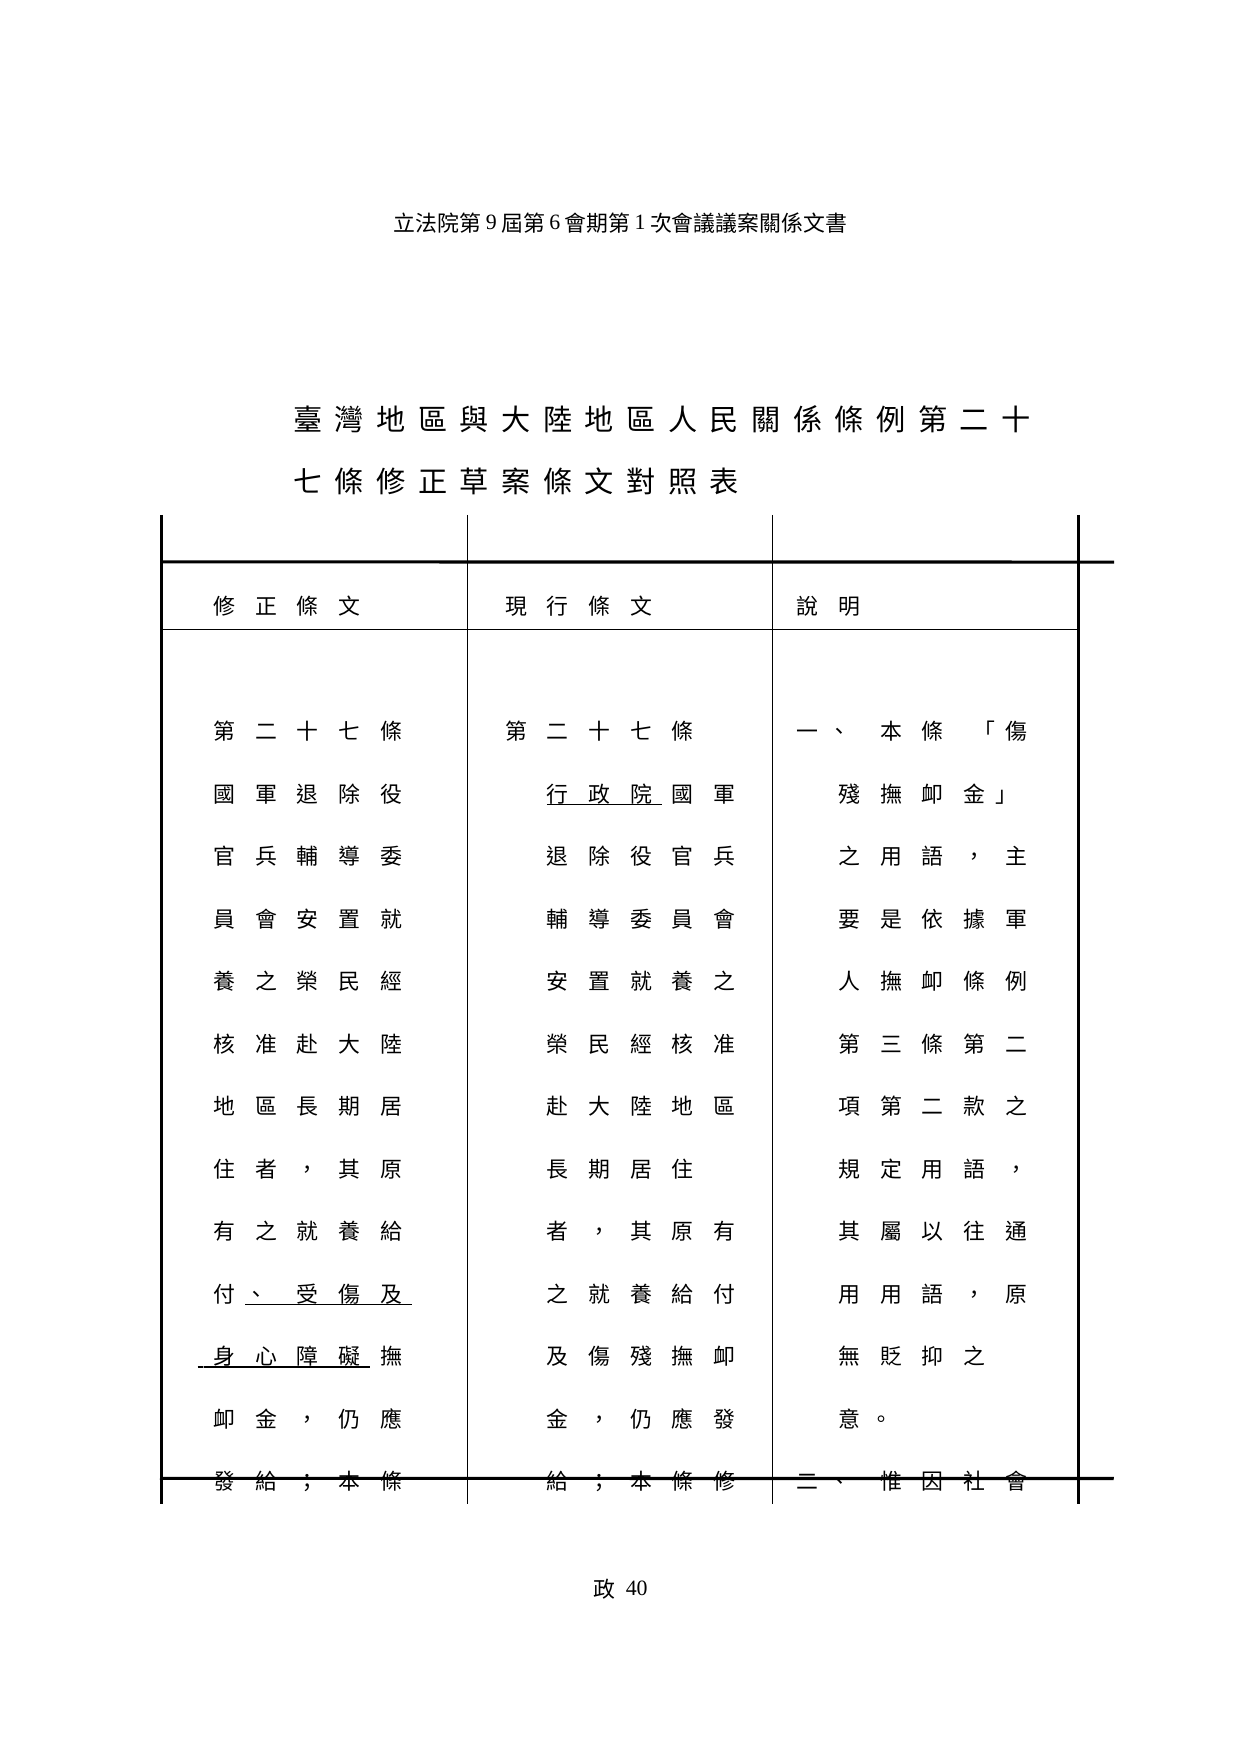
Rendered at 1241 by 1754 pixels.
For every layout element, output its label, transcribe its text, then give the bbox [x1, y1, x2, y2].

table_header 臺灣地區與大陸地區人民關係條例第二十七條修正草案條文對照表 [162, 313, 1078, 515]
table_cell 第二十七條 行政院國軍退除役官兵輔導委員會安置就養之榮民經核准赴大陸地區長期居住者，其原有之就養給付及傷殘撫卹金，仍應發給；本條修正施行前經許可赴大陸地區定居者，亦同。 就養榮民未依前項規定經核准，而在大陸地區設有戶籍或領用大陸地區護照者，停止領受就養給付及傷殘撫卹金之權利，俟其經依第九條之二規定許可回復臺灣地區人民身分後恢復。 前二項所定就養給付及傷殘撫卹金之發給、停止領受及恢復給付相關事項之辦法，由行政院國軍退除役官兵輔導委員會擬訂，報請行政院核定之。 [468, 1480, 772, 1504]
table_cell 第二十七條 國軍退除役官兵輔導委員會安置就養之榮民經核准赴大陸地區長期居住者，其原有之就養給付、受傷及身心障礙撫卹金，仍應發給；本條中華民國九十三年三月一日修正生效前經許可赴大陸地區定居者，亦同。 就養榮民未依前項規定經核准，而在大陸地區設有戶籍或領用大陸地區護照者，停止領受就養給付、受傷及身心障礙撫卹金之權利，俟其經依第九條之二規定許可回復臺灣地區人民身分後恢復。 前二項所定就養給付、受傷及身心障礙撫卹金之發給、停止領受及恢復給付相關事項之辦法，由國軍退除役官兵輔導委員會擬訂，報請行政院核定之。 [163, 630, 467, 1476]
table_cell 第二十七條 行政院國軍退除役官兵輔導委員會安置就養之榮民經核准赴大陸地區長期居住者，其原有之就養給付及傷殘撫卹金，仍應發給；本條修正施行前經許可赴大陸地區定居者，亦同。 就養榮民未依前項規定經核准，而在大陸地區設有戶籍或領用大陸地區護照者，停止領受就養給付及傷殘撫卹金之權利，俟其經依第九條之二規定許可回復臺灣地區人民身分後恢復。 前二項所定就養給付及傷殘撫卹金之發給、停止領受及恢復給付相關事項之辦法，由行政院國軍退除役官兵輔導委員會擬訂，報請行政院核定之。 [468, 630, 772, 1476]
table_cell 一、本條「傷殘撫卹金」之用語，主要是依據軍人撫卹條例第三條第二項第二款之規定用語，其屬以往通用用語，原無貶抑之意。 二、惟因社會環境變遷，按身心障礙者權利公約施行法第三條及第五條規定，相關用語涉及不當、歧視性文字，為維護相關權益，爰配合軍人撫卹條例修正內容，修正第一項至第三項，將「傷殘撫卹金」用語修正為「受傷及身心障礙撫卹金」，以期用語一致，並符合身心障礙者權利公約施行法之規定。 三、配合政府組織改造，第一項及第三項規定之「行政院國軍退除役官兵輔導委員會」修正為「國軍退除役官兵輔導委員會」。 四、配合本次修正，定明「本條修正施行前」所指之日期，爰修正第一項。 [773, 1481, 1077, 1504]
table_cell 第二十七條 國軍退除役官兵輔導委員會安置就養之榮民經核准赴大陸地區長期居住者，其原有之就養給付、受傷及身心障礙撫卹金，仍應發給；本條中華民國九十三年三月一日修正生效前經許可赴大陸地區定居者，亦同。 就養榮民未依前項規定經核准，而在大陸地區設有戶籍或領用大陸地區護照者，停止領受就養給付、受傷及身心障礙撫卹金之權利，俟其經依第九條之二規定許可回復臺灣地區人民身分後恢復。 前二項所定就養給付、受傷及身心障礙撫卹金之發給、停止領受及恢復給付相關事項之辦法，由國軍退除役官兵輔導委員會擬訂，報請行政院核定之。 [163, 1480, 467, 1504]
table_cell [163, 515, 467, 560]
table_cell 說明 [773, 564, 1077, 629]
table_cell [773, 515, 1077, 560]
table_cell 修正條文 [163, 564, 467, 629]
table_cell 一、本條「傷殘撫卹金」之用語，主要是依據軍人撫卹條例第三條第二項第二款之規定用語，其屬以往通用用語，原無貶抑之意。 二、惟因社會環境變遷，按身心障礙者權利公約施行法第三條及第五條規定，相關用語涉及不當、歧視性文字，為維護相關權益，爰配合軍人撫卹條例修正內容，修正第一項至第三項，將「傷殘撫卹金」用語修正為「受傷及身心障礙撫卹金」，以期用語一致，並符合身心障礙者權利公約施行法之規定。 三、配合政府組織改造，第一項及第三項規定之「行政院國軍退除役官兵輔導委員會」修正為「國軍退除役官兵輔導委員會」。 四、配合本次修正，定明「本條修正施行前」所指之日期，爰修正第一項。 [773, 630, 1077, 1476]
table_cell 現行條文 [468, 564, 772, 629]
table_cell [468, 515, 772, 560]
